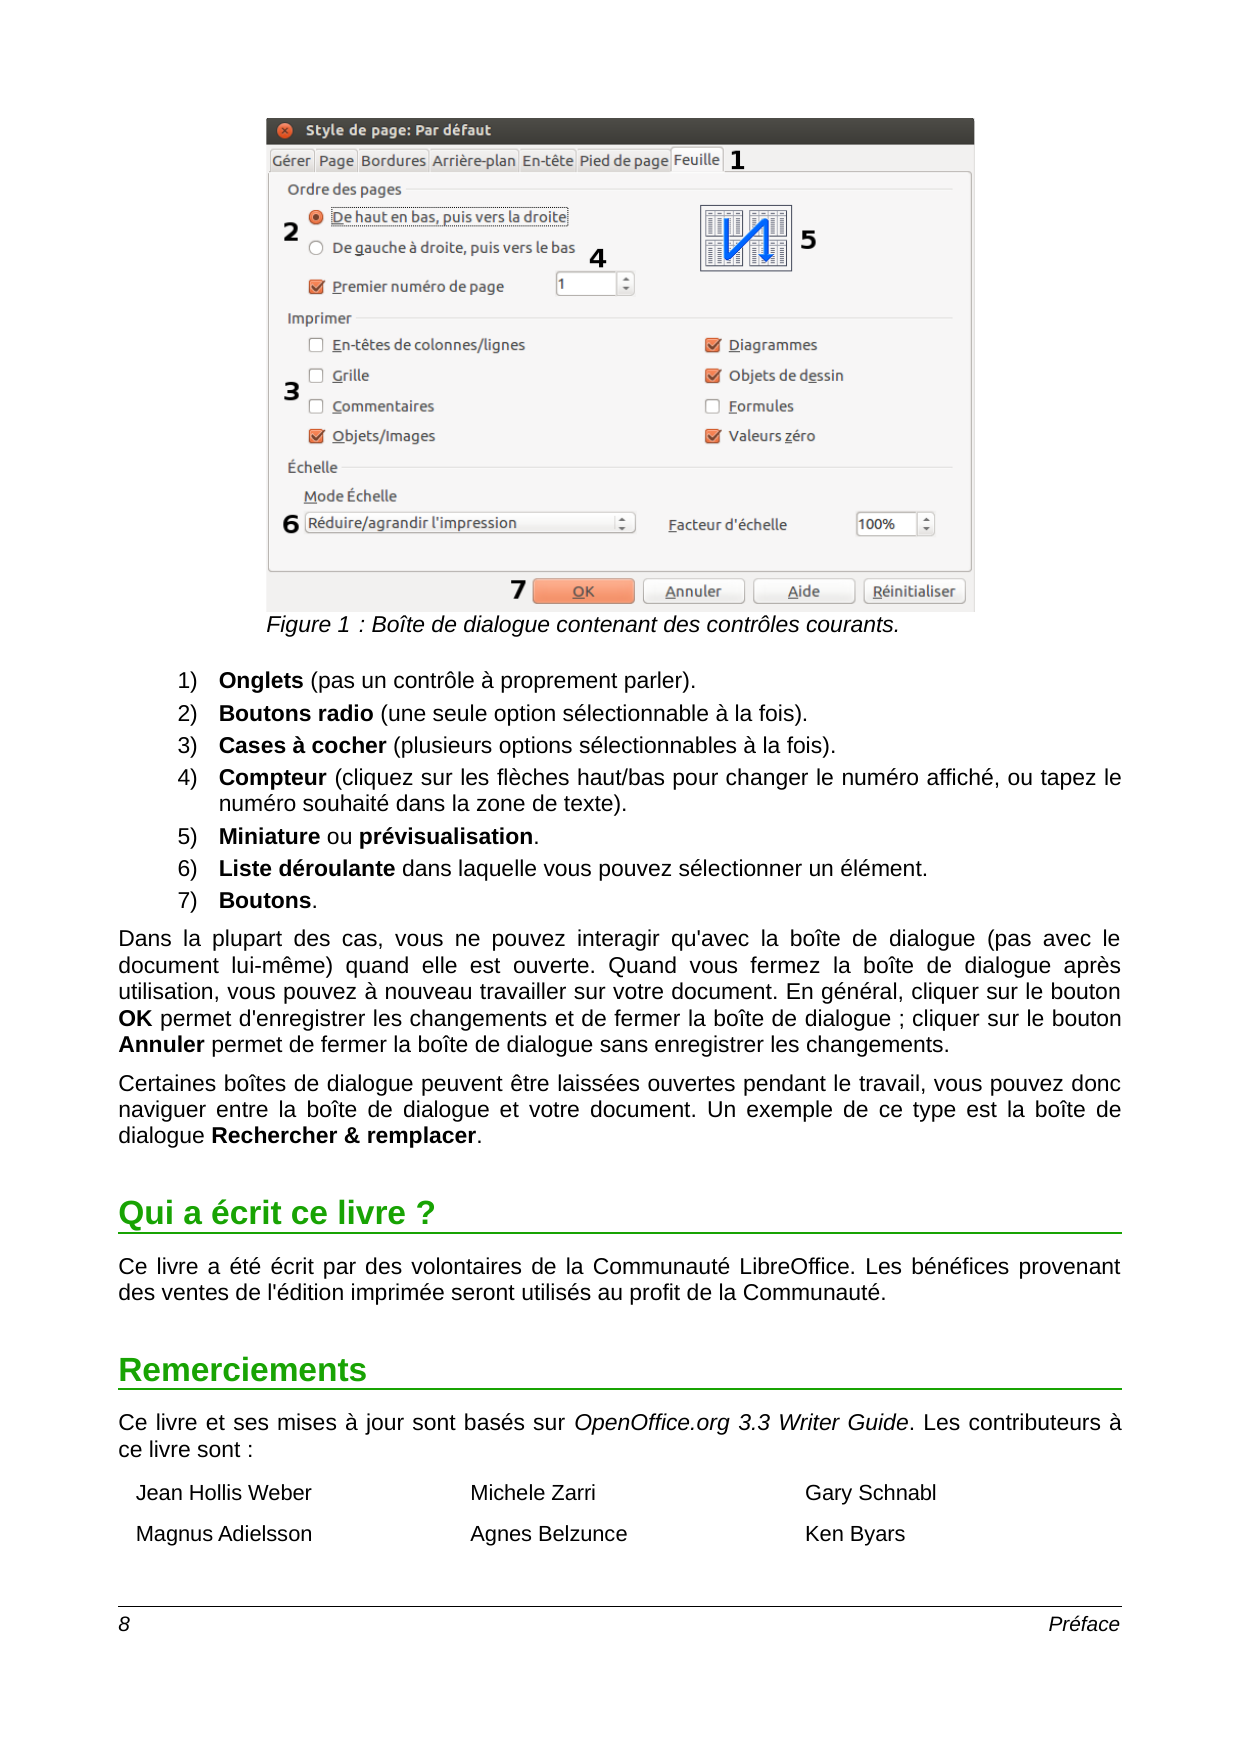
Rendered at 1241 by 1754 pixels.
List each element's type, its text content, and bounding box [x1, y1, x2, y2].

list Boutons. [177, 887, 1122, 914]
subtitle Qui a écrit ce livre ? [118, 1193, 1122, 1232]
list Compteur (cliquez sur les flèches haut/bas pour changer le numéro affiché, ou tapez le numéro souhaité dans la zone de texte). [177, 764, 1122, 817]
list Miniature ou prévisualisation. [177, 823, 1122, 849]
table_cell Magnus Adielsson [118, 1515, 453, 1556]
text Certaines boîtes de dialogue peuvent être laissées ouvertes pendant le travail, vous pouvez donc naviguer entre la boîte de dialogue et votre document. Un exemple de ce type est la boîte de dialogue Rechercher & remplacer. [118, 1070, 1122, 1149]
list Onglets (pas un contrôle à proprement parler). [177, 667, 1122, 693]
picture [266, 118, 975, 612]
table_cell Agnes Belzunce [453, 1515, 787, 1556]
text Figure 1 : Boîte de dialogue contenant des contrôles courants. [266, 612, 974, 638]
list Boutons radio (une seule option sélectionnable à la fois). [177, 699, 1122, 726]
text Ce livre et ses mises à jour sont basés sur OpenOffice.org 3.3 Writer Guide. Les contributeurs à ce livre sont : [118, 1409, 1122, 1462]
table_header Gary Schnabl [788, 1474, 1122, 1515]
table_cell Ken Byars [788, 1515, 1122, 1556]
text Dans la plupart des cas, vous ne pouvez interagir qu'avec la boîte de dialogue (pas avec le document lui-même) quand elle est ouverte. Quand vous fermez la boîte de dialogue après utilisation, vous pouvez à nouveau travailler sur votre document. En général, cliquer sur le bouton OK permet d'enregistrer les changements et de fermer la boîte de dialogue ; cliquer sur le bouton Annuler permet de fermer la boîte de dialogue sans enregistrer les changements. [118, 925, 1122, 1057]
subtitle Remerciements [118, 1350, 1122, 1388]
list Cases à cocher (plusieurs options sélectionnables à la fois). [177, 732, 1122, 758]
list Liste déroulante dans laquelle vous pouvez sélectionner un élément. [177, 855, 1122, 881]
table_header Michele Zarri [453, 1474, 787, 1515]
table_header Jean Hollis Weber [118, 1474, 453, 1515]
text Ce livre a été écrit par des volontaires de la Communauté LibreOffice. Les bénéfices provenant des ventes de l'édition imprimée seront utilisés au profit de la Communauté. [118, 1253, 1122, 1305]
